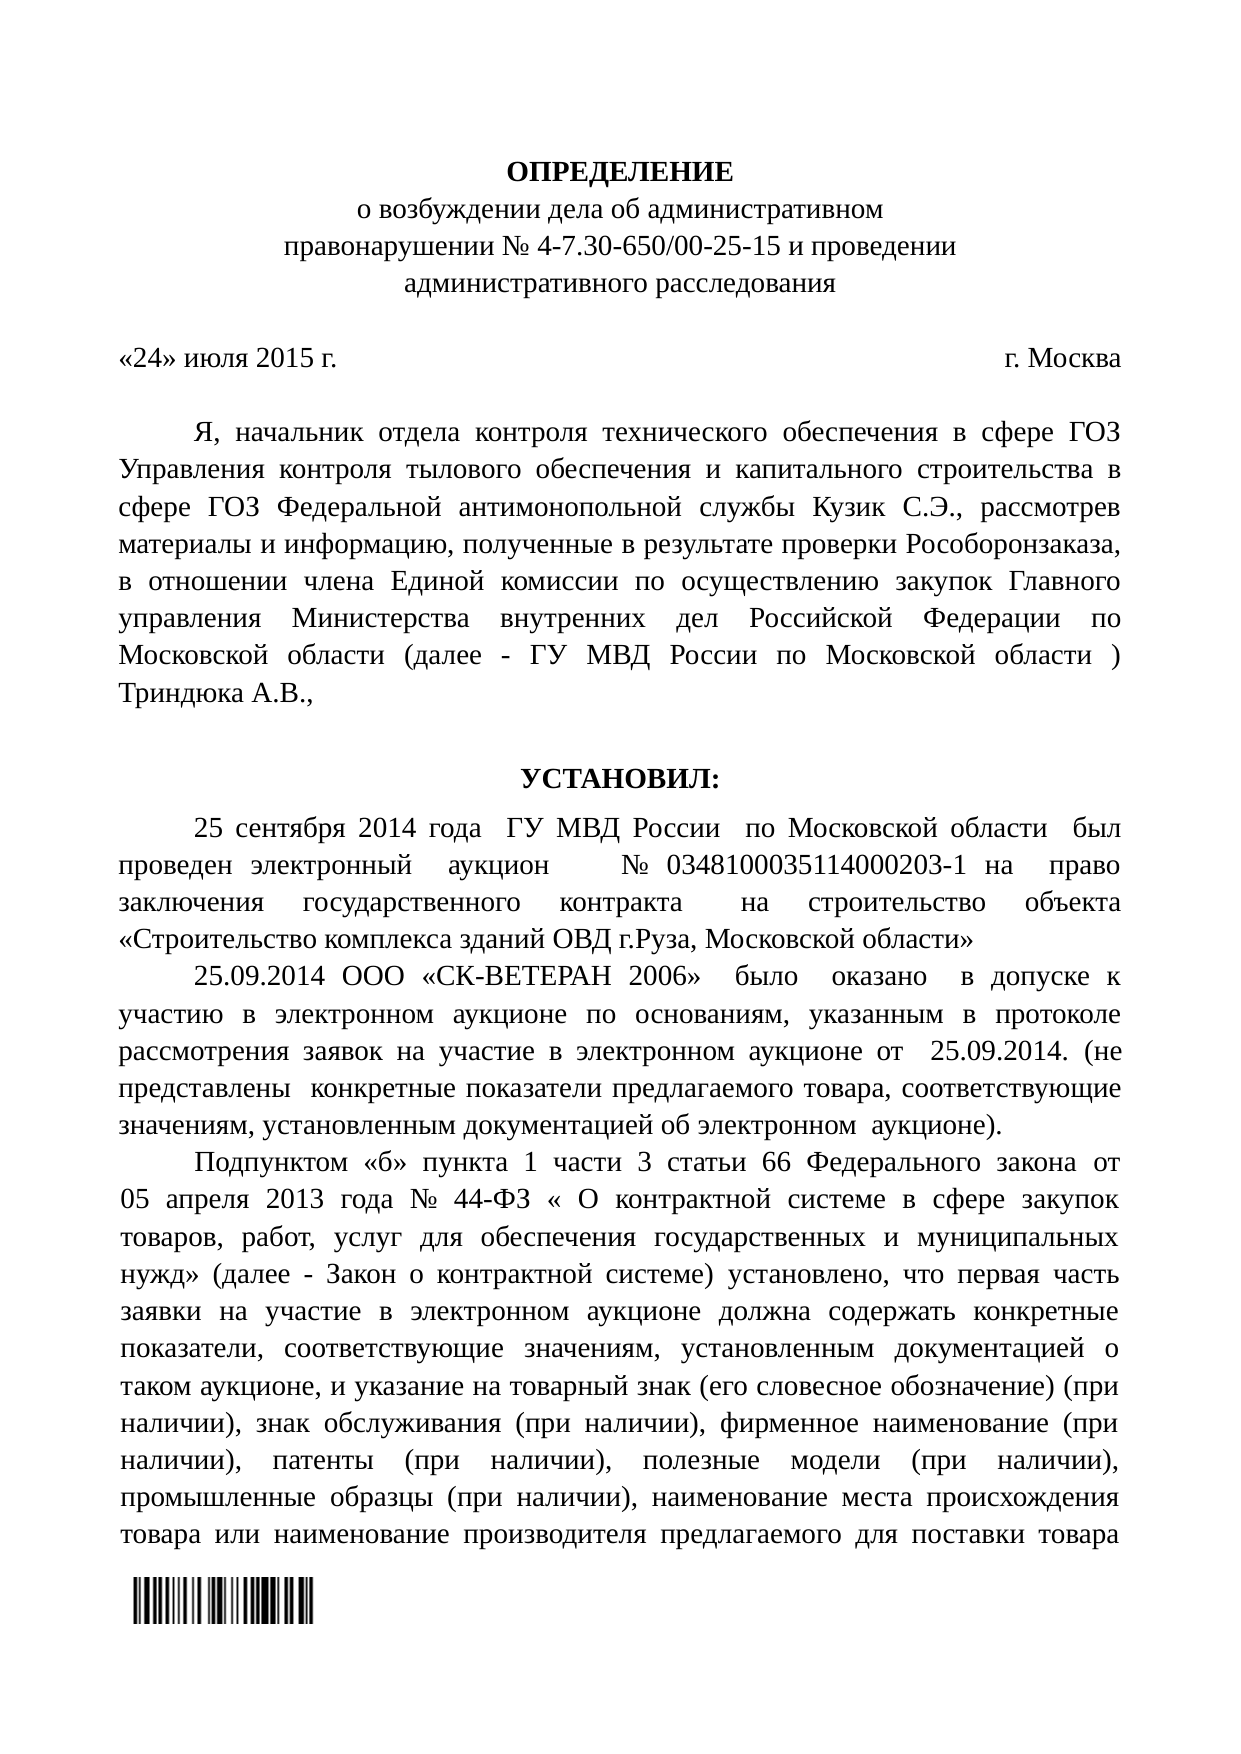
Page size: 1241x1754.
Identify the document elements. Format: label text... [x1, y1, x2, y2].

text о возбуждении дела об административном [118, 189, 1122, 226]
text правонарушении № 4-7.30-650/00-25-15 и проведении [118, 226, 1122, 263]
text 25 сентября 2014 года ГУ МВД России по Московской области был проведен электронный аукцион № 0348100035114000203-1 на право заключения государственного контракта на строительство объекта «Строительство комплекса зданий ОВД г.Руза, Московской области» [118, 807, 1122, 956]
text ОПРЕДЕЛЕНИЕ [118, 152, 1122, 189]
text административного расследования [118, 263, 1122, 300]
picture [118, 1577, 331, 1624]
text Я, начальник отдела контроля технического обеспечения в сфере ГОЗ Управления контроля тылового обеспечения и капитального строительства в сфере ГОЗ Федеральной антимонопольной службы Кузик С.Э., рассмотрев материалы и информацию, полученные в результате проверки Рособоронзаказа, в отношении члена Единой комиссии по осуществлению закупок Главного управления Министерства внутренних дел Российской Федерации по Московской области (далее - ГУ МВД России по Московской области ) Триндюка А.В., [118, 412, 1122, 709]
text «24» июля 2015 г. г. Москва [118, 338, 1122, 375]
text УСТАНОВИЛ: [118, 758, 1122, 796]
text 25.09.2014 ООО «СК-ВЕТЕРАН 2006» было оказано в допуске к участию в электронном аукционе по основаниям, указанным в протоколе рассмотрения заявок на участие в электронном аукционе от 25.09.2014. (не представлены конкретные показатели предлагаемого товара, соответствующие значениям, установленным документацией об электронном аукционе). [118, 956, 1122, 1142]
text Подпунктом «б» пункта 1 части 3 статьи 66 Федерального закона от 05 апреля 2013 года № 44-ФЗ « О контрактной системе в сфере закупок товаров, работ, услуг для обеспечения государственных и муниципальных нужд» (далее - Закон о контрактной системе) установлено, что первая часть заявки на участие в электронном аукционе должна содержать конкретные показатели, соответствующие значениям, установленным документацией о таком аукционе, и указание на товарный знак (его словесное обозначение) (при наличии), знак обслуживания (при наличии), фирменное наименование (при наличии), патенты (при наличии), полезные модели (при наличии), промышленные образцы (при наличии), наименование места происхождения товара или наименование производителя предлагаемого для поставки товара [120, 1142, 1120, 1551]
